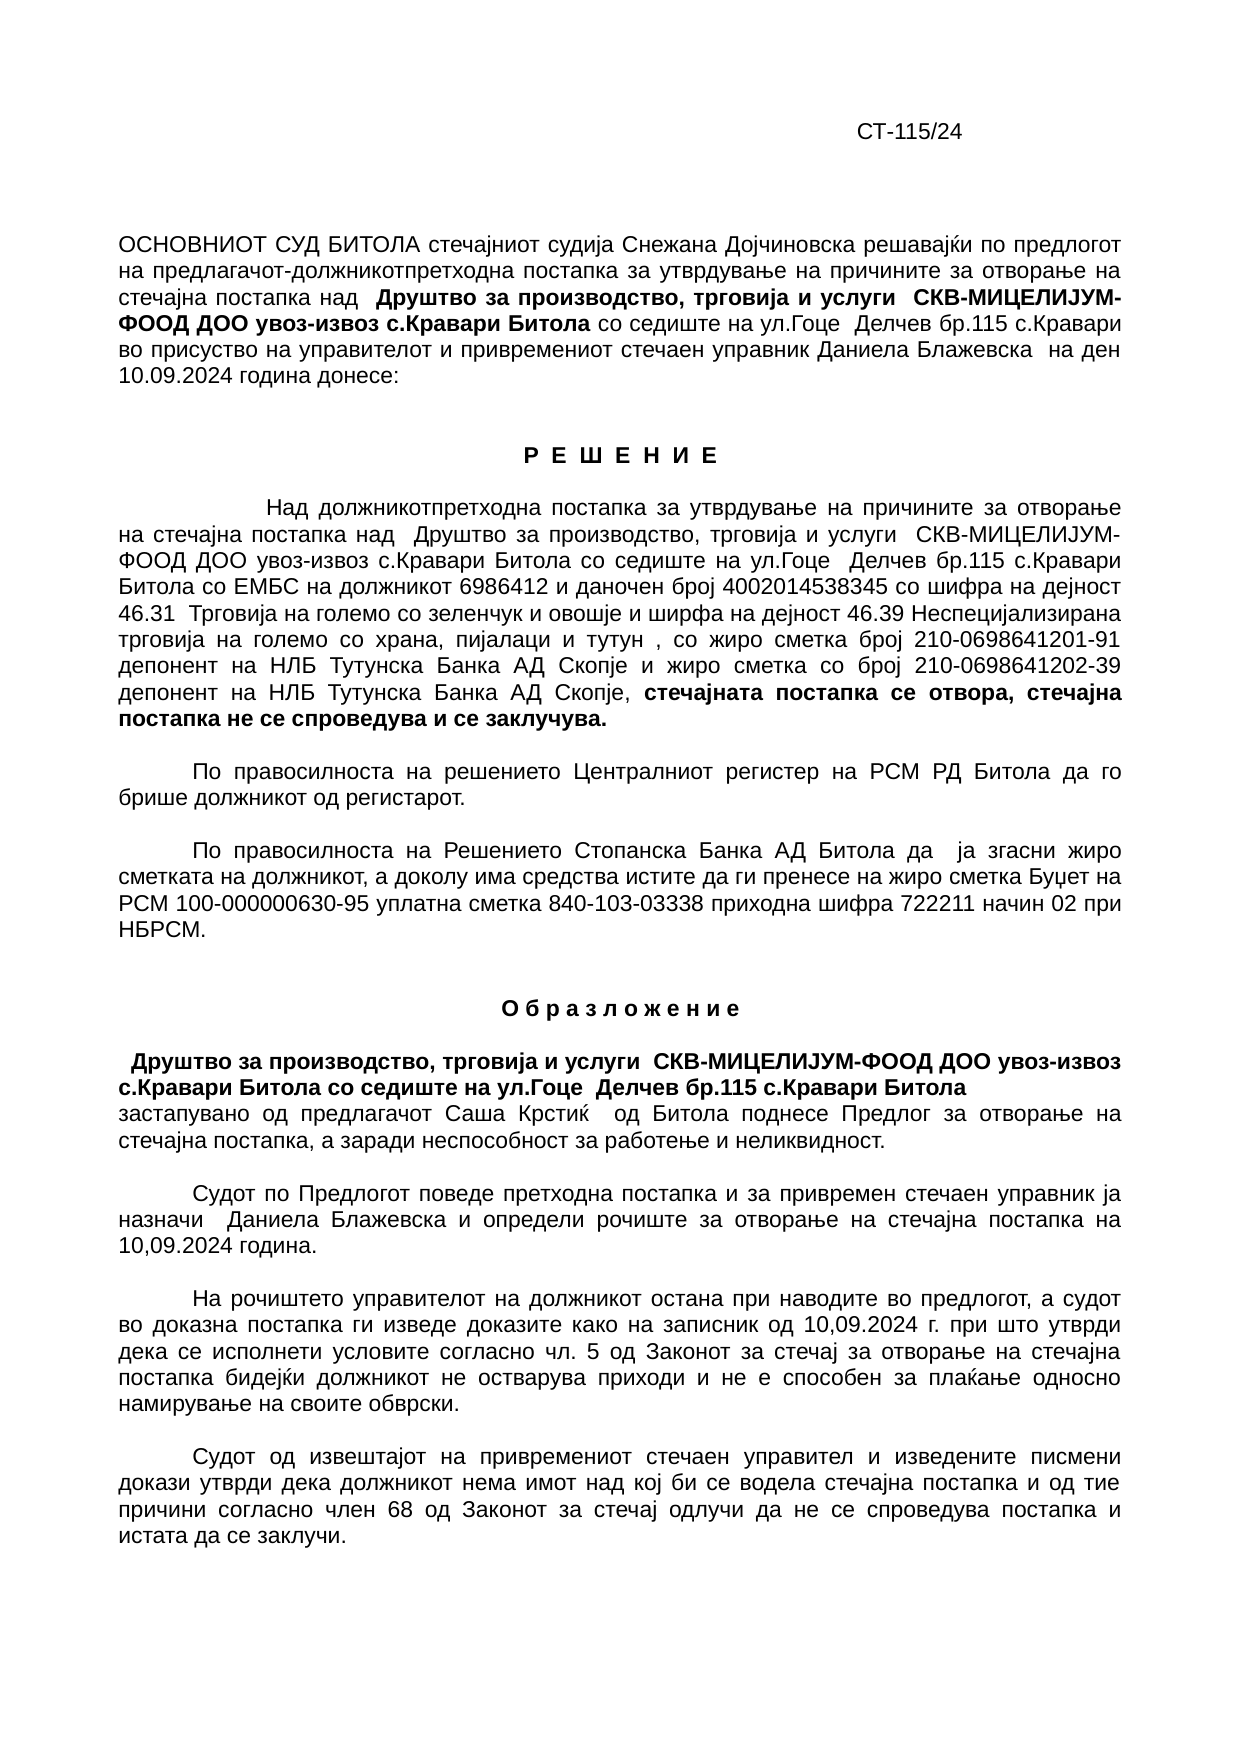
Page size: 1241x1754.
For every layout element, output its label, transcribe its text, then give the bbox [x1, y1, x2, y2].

text Друштво за производство, трговија и услуги СКВ-МИЦЕЛИЈУМ-ФООД ДОО увоз-извоз с.Кравари Битола со седиште на ул.Гоце Делчев бр.115 с.Кравари Битола [118, 1048, 1122, 1100]
text Р Е Ш Е Н И Е [118, 442, 1122, 468]
text О б р а з л о ж е н и е [118, 995, 1122, 1021]
text ОСНОВНИОТ СУД БИТОЛА стечајниот судија Снежана Дојчиновска решавајќи по предлогот на предлагачот-должникотпретходна постапка за утврдување на причините за отворање на стечајна постапка над Друштво за производство, трговија и услуги СКВ-МИЦЕЛИЈУМ-ФООД ДОО увоз-извоз с.Кравари Битола со седиште на ул.Гоце Делчев бр.115 с.Кравари во присуство на управителот и привремениот стечаен управник Даниела Блажевска на ден 10.09.2024 година донесе: [118, 231, 1122, 389]
text По правосилноста на решението Централниот регистер на РСМ РД Битола да го брише должникот од регистарот. [118, 758, 1122, 811]
text Над должникотпретходна постапка за утврдување на причините за отворање на стечајна постапка над Друштво за производство, трговија и услуги СКВ-МИЦЕЛИЈУМ-ФООД ДОО увоз-извоз с.Кравари Битола со седиште на ул.Гоце Делчев бр.115 с.Кравари Битола со ЕМБС на должникот 6986412 и даночен број 4002014538345 со шифра на дејност 46.31 Трговија на големо со зеленчук и овошје и ширфа на дејност 46.39 Неспецијализирана трговија на големо со храна, пијалаци и тутун , со жиро сметка број 210-0698641201-91 депонент на НЛБ Тутунска Банка АД Скопје и жиро сметка со број 210-0698641202-39 депонент на НЛБ Тутунска Банка АД Скопје, стечајната постапка се отвора, стечајна постапка не се спроведува и се заклучувa. [118, 494, 1122, 731]
text застапувано од предлагачот Саша Крстиќ од Битола поднесе Предлог за отворање на стечајна постапка, а заради неспособност за работење и неликвидност. [118, 1100, 1122, 1153]
text По правосилноста на Решението Стопанска Банка АД Битола да ја згасни жиро сметката на должникот, а доколу има средства истите да ги пренесе на жиро сметка Буџет на РСМ 100-000000630-95 уплатна сметка 840-103-03338 приходна шифра 722211 начин 02 при НБРСМ. [118, 837, 1122, 942]
text Судот од извештајот на привремениот стечаен управител и изведените писмени докази утврди дека должникот нема имот над кој би се водела стечајна постапка и од тие причини согласно член 68 од Законот за стечај одлучи да не се спроведува постапка и истата да се заклучи. [118, 1443, 1122, 1548]
text Судот по Предлогот поведе претходна постапка и за привремен стечаен управник ја назначи Даниела Блажевска и определи рочиште за отворање на стечајна постапка на 10,09.2024 година. [118, 1179, 1122, 1258]
text СТ-115/24 [118, 118, 1122, 144]
text На рочиштето управителот на должникот остана при наводите во предлогот, а судот во доказна постапка ги изведе доказите како на записник од 10,09.2024 г. при што утврди дека се исполнети условите согласно чл. 5 од Законот за стечај за отворање на стечајна постапка бидејќи должникот не остварува приходи и не е способен за плаќање односно намирување на своите обврски. [118, 1285, 1122, 1417]
